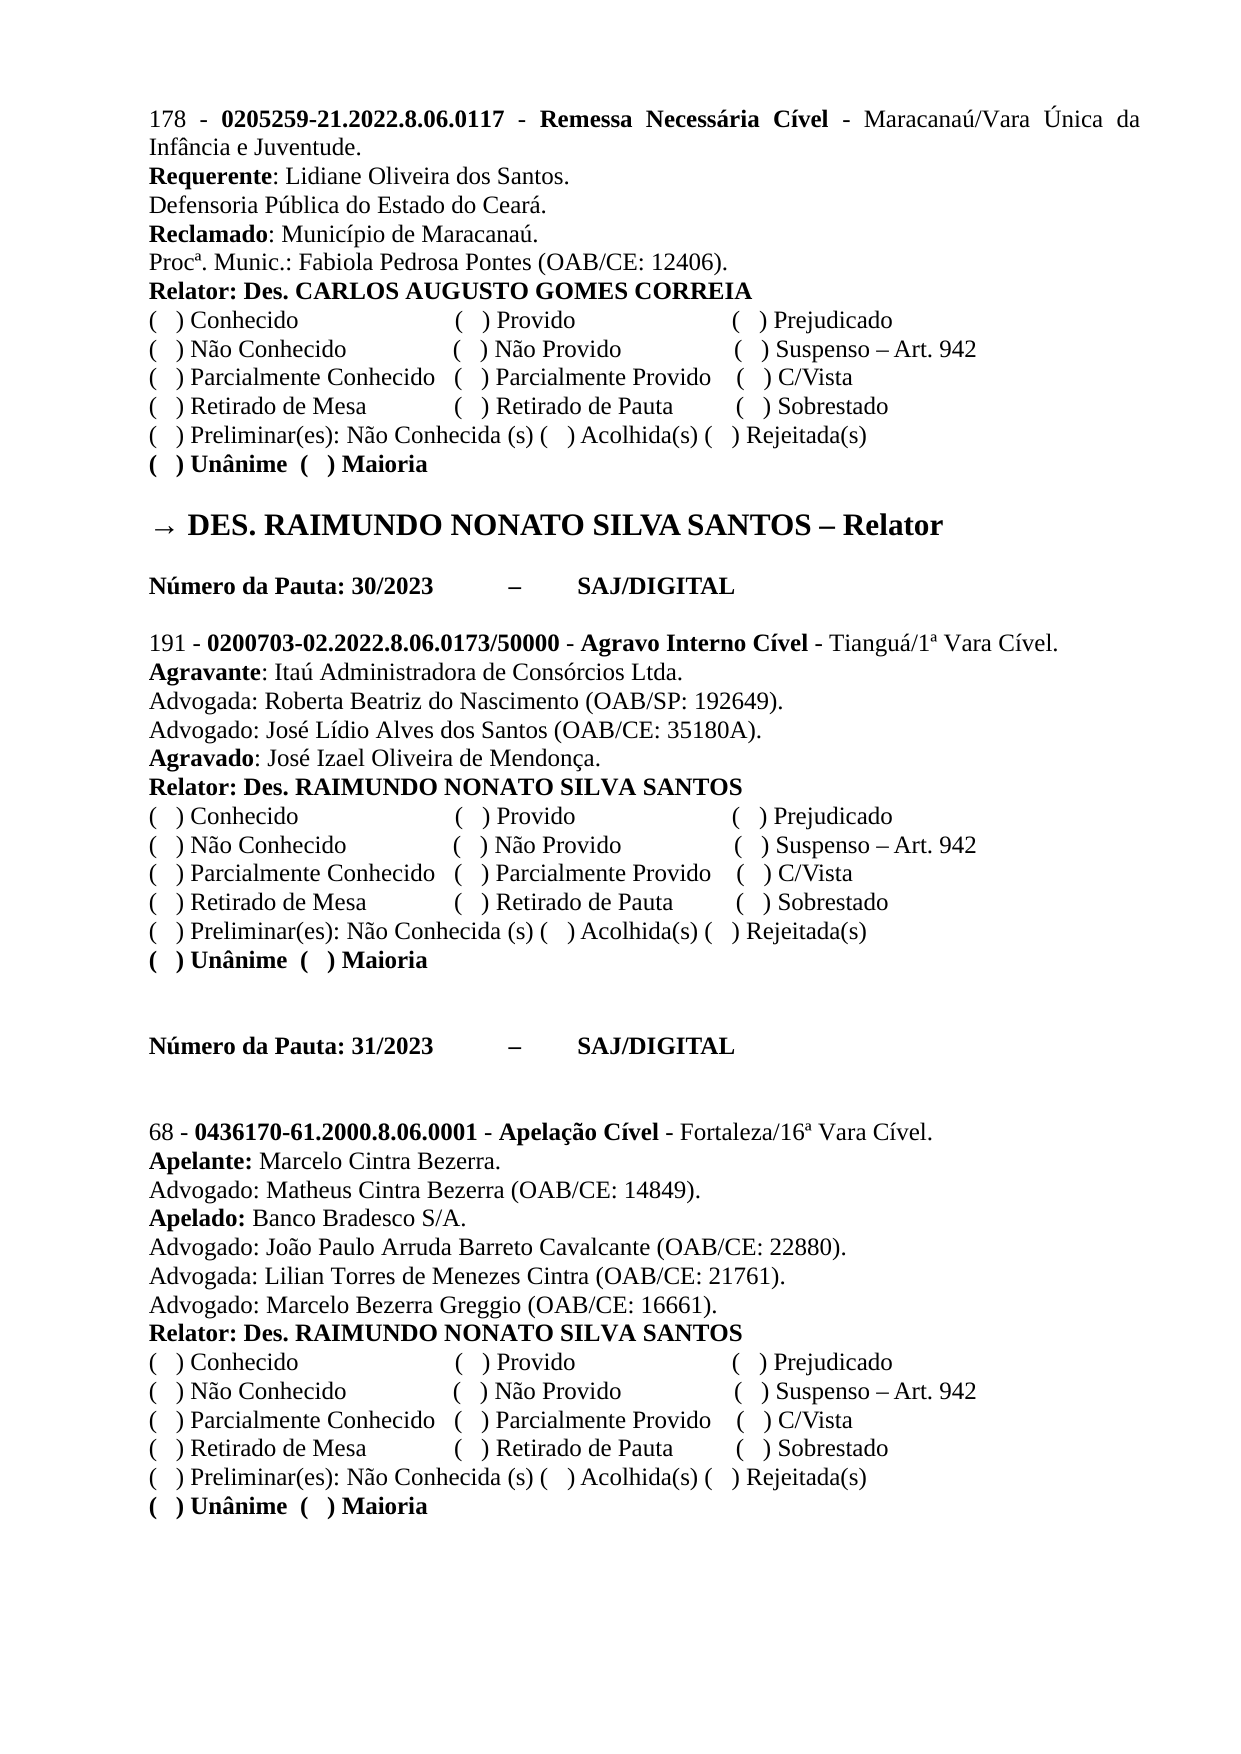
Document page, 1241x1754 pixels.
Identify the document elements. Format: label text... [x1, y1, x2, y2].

text ( ) Retirado de Mesa ( ) Retirado de Pauta ( ) Sobrestado [148, 391, 1158, 420]
text ( ) Não Conhecido ( ) Não Provido ( ) Suspenso – Art. 942 [148, 830, 1158, 858]
text Reclamado: Município de Maracanaú. [148, 219, 1141, 247]
text Relator: Des. RAIMUNDO NONATO SILVA SANTOS [148, 1318, 1141, 1347]
text Advogado: José Lídio Alves dos Santos (OAB/CE: 35180A). [148, 715, 1141, 743]
text 178 - 0205259-21.2022.8.06.0117 - Remessa Necessária Cível - Maracanaú/Vara Única da Infância e Juventude. [148, 104, 1141, 161]
text ( ) Preliminar(es): Não Conhecida (s) ( ) Acolhida(s) ( ) Rejeitada(s) [148, 916, 1158, 945]
text ( ) Conhecido ( ) Provido ( ) Prejudicado [148, 801, 1141, 830]
text Defensoria Pública do Estado do Ceará. [148, 190, 1141, 219]
text ( ) Preliminar(es): Não Conhecida (s) ( ) Acolhida(s) ( ) Rejeitada(s) [148, 420, 1158, 449]
text 68 - 0436170-61.2000.8.06.0001 - Apelação Cível - Fortaleza/16ª Vara Cível. [148, 1117, 1141, 1146]
text Apelante: Marcelo Cintra Bezerra. [148, 1146, 1141, 1175]
text ( ) Unânime ( ) Maioria [148, 449, 1158, 477]
text → DES. RAIMUNDO NONATO SILVA SANTOS – Relator [148, 506, 1141, 542]
text Relator: Des. CARLOS AUGUSTO GOMES CORREIA [148, 276, 1141, 305]
text ( ) Retirado de Mesa ( ) Retirado de Pauta ( ) Sobrestado [148, 1433, 1158, 1462]
text ( ) Conhecido ( ) Provido ( ) Prejudicado [148, 1347, 1141, 1376]
text Agravante: Itaú Administradora de Consórcios Ltda. [148, 657, 1141, 686]
text Advogado: Marcelo Bezerra Greggio (OAB/CE: 16661). [148, 1290, 1141, 1318]
text ( ) Não Conhecido ( ) Não Provido ( ) Suspenso – Art. 942 [148, 1376, 1158, 1405]
text Relator: Des. RAIMUNDO NONATO SILVA SANTOS [148, 772, 1141, 801]
text ( ) Parcialmente Conhecido ( ) Parcialmente Provido ( ) C/Vista [148, 362, 1158, 391]
text Número da Pauta: 31/2023 – SAJ/DIGITAL [148, 1031, 1141, 1060]
text Agravado: José Izael Oliveira de Mendonça. [148, 743, 1141, 772]
text ( ) Preliminar(es): Não Conhecida (s) ( ) Acolhida(s) ( ) Rejeitada(s) [148, 1462, 1158, 1491]
text Requerente: Lidiane Oliveira dos Santos. [148, 161, 1141, 190]
text 191 - 0200703-02.2022.8.06.0173/50000 - Agravo Interno Cível - Tianguá/1ª Vara Cível. [148, 628, 1141, 657]
text Procª. Munic.: Fabiola Pedrosa Pontes (OAB/CE: 12406). [148, 247, 1141, 276]
text Advogada: Roberta Beatriz do Nascimento (OAB/SP: 192649). [148, 686, 1141, 715]
text ( ) Não Conhecido ( ) Não Provido ( ) Suspenso – Art. 942 [148, 334, 1158, 362]
text Advogada: Lilian Torres de Menezes Cintra (OAB/CE: 21761). [148, 1261, 1141, 1290]
text ( ) Parcialmente Conhecido ( ) Parcialmente Provido ( ) C/Vista [148, 1405, 1158, 1433]
text ( ) Unânime ( ) Maioria [148, 1491, 1158, 1520]
text Número da Pauta: 30/2023 – SAJ/DIGITAL [148, 571, 1141, 600]
text ( ) Conhecido ( ) Provido ( ) Prejudicado [148, 305, 1141, 334]
text Advogado: João Paulo Arruda Barreto Cavalcante (OAB/CE: 22880). [148, 1232, 1141, 1261]
text Apelado: Banco Bradesco S/A. [148, 1203, 1141, 1232]
text ( ) Parcialmente Conhecido ( ) Parcialmente Provido ( ) C/Vista [148, 858, 1158, 887]
text Advogado: Matheus Cintra Bezerra (OAB/CE: 14849). [148, 1175, 1141, 1203]
text ( ) Unânime ( ) Maioria [148, 945, 1158, 973]
text ( ) Retirado de Mesa ( ) Retirado de Pauta ( ) Sobrestado [148, 887, 1158, 916]
